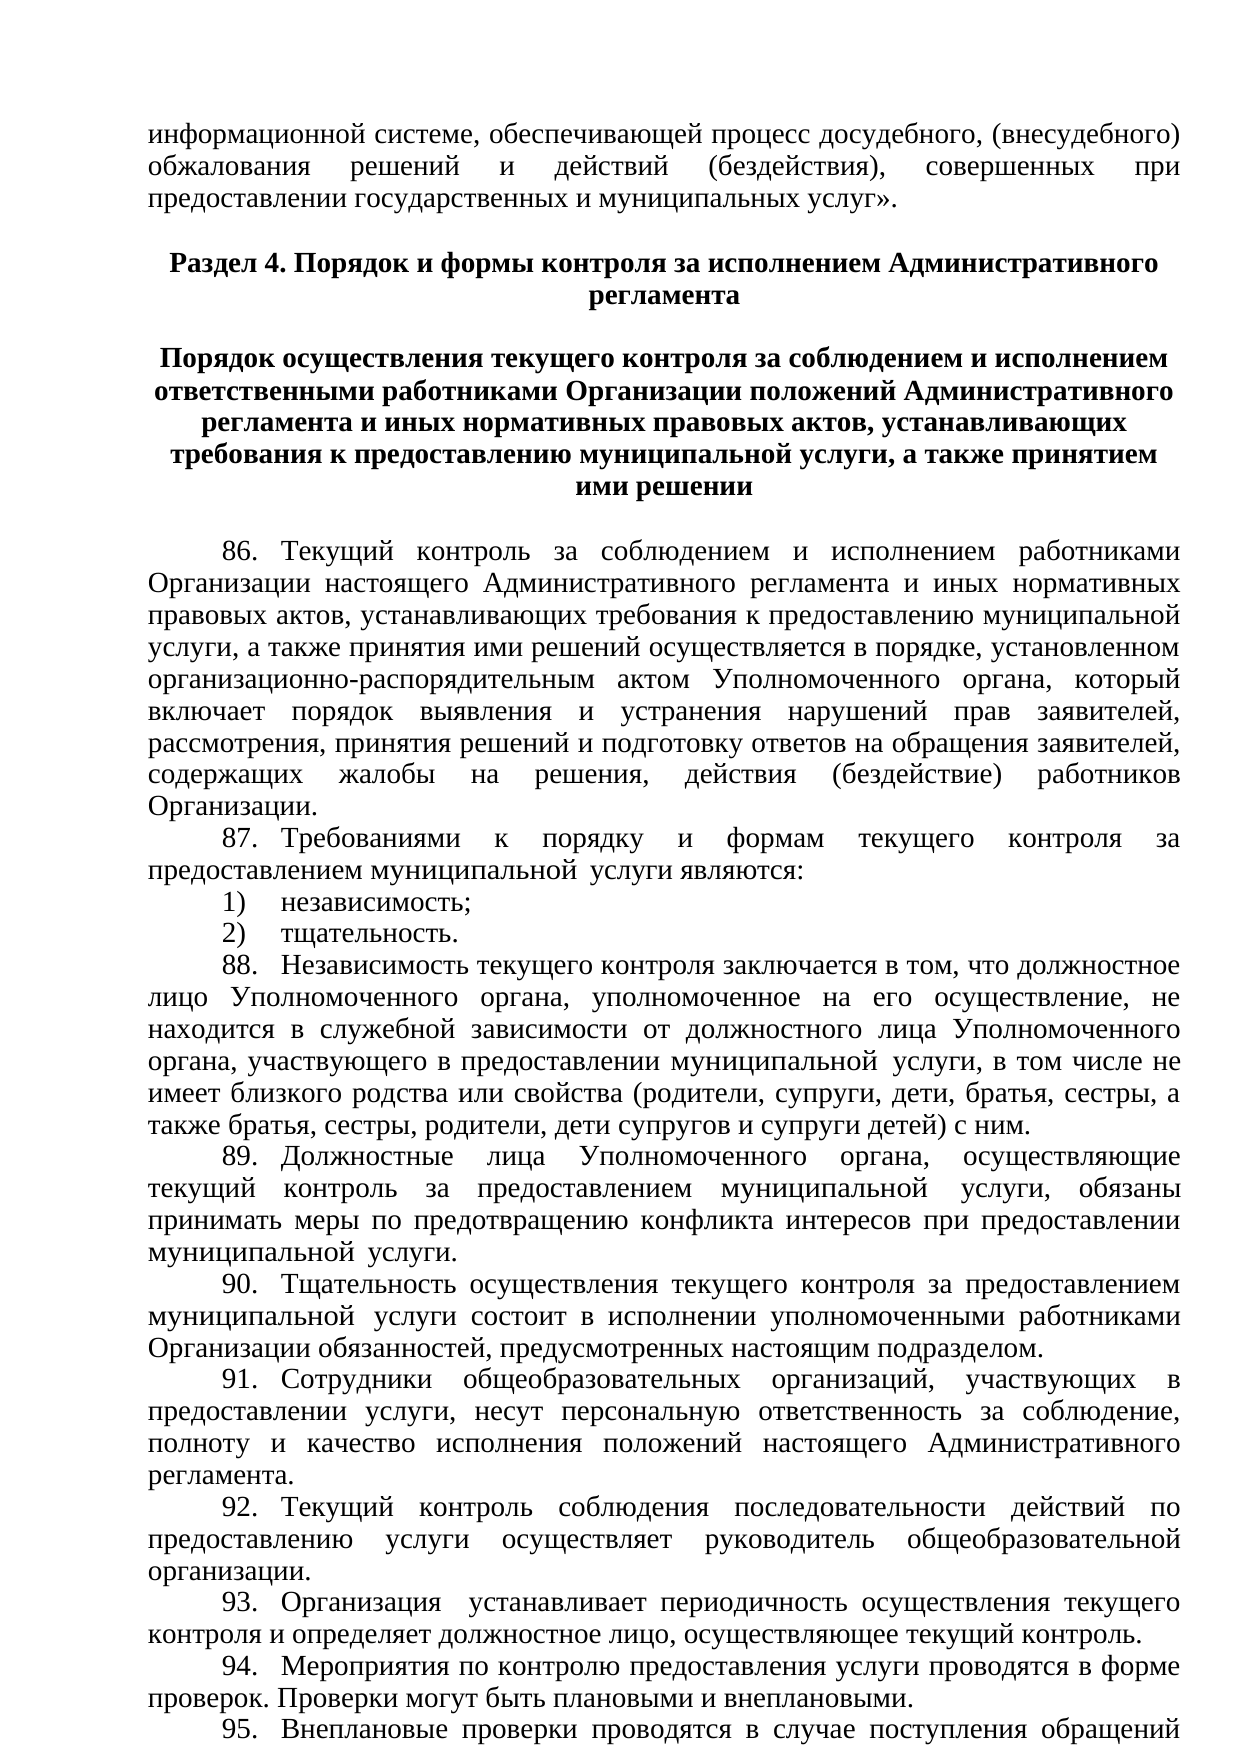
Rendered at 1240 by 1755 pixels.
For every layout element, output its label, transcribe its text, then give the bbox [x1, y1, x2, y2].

list независимость; [148, 886, 1181, 917]
text Порядок осуществления текущего контроля за соблюдением и исполнением ответственными работниками Организации положений Административного регламента и иных нормативных правовых актов, устанавливающих требования к предоставлению муниципальной услуги, а также принятием ими решении [148, 342, 1181, 502]
text регламента [148, 279, 1181, 311]
list тщательность. [148, 917, 1181, 949]
text Раздел 4. Порядок и формы контроля за исполнением Административного [148, 247, 1181, 279]
list Мероприятия по контролю предоставления услуги проводятся в форме проверок. Проверки могут быть плановыми и внеплановыми. [148, 1650, 1181, 1713]
list Должностные лица Уполномоченного органа, осуществляющие текущий контроль за предоставлением муниципальной услуги, обязаны принимать меры по предотвращению конфликта интересов при предоставлении муниципальной услуги. [148, 1140, 1181, 1268]
list Организация устанавливает периодичность осуществления текущего контроля и определяет должностное лицо, осуществляющее текущий контроль. [148, 1586, 1181, 1650]
list Внеплановые проверки проводятся в случае поступления обращений [148, 1713, 1181, 1745]
list информационной системе, обеспечивающей процесс досудебного, (внесудебного) обжалования решений и действий (бездействия), совершенных при предоставлении государственных и муниципальных услуг». [148, 118, 1181, 214]
list Требованиями к порядку и формам текущего контроля за предоставлением муниципальной услуги являются: [148, 822, 1181, 886]
list Тщательность осуществления текущего контроля за предоставлением муниципальной услуги состоит в исполнении уполномоченными работниками Организации обязанностей, предусмотренных настоящим подразделом. [148, 1268, 1181, 1363]
list Сотрудники общеобразовательных организаций, участвующих в предоставлении услуги, несут персональную ответственность за соблюдение, полноту и качество исполнения положений настоящего Административного регламента. [148, 1363, 1181, 1491]
list Текущий контроль соблюдения последовательности действий по предоставлению услуги осуществляет руководитель общеобразовательной организации. [148, 1491, 1181, 1586]
list Текущий контроль за соблюдением и исполнением работниками Организации настоящего Административного регламента и иных нормативных правовых актов, устанавливающих требования к предоставлению муниципальной услуги, а также принятия ими решений осуществляется в порядке, установленном организационно-распорядительным актом Уполномоченного органа, который включает порядок выявления и устранения нарушений прав заявителей, рассмотрения, принятия решений и подготовку ответов на обращения заявителей, содержащих жалобы на решения, действия (бездействие) работников Организации. [148, 535, 1181, 822]
list Независимость текущего контроля заключается в том, что должностное лицо Уполномоченного органа, уполномоченное на его осуществление, не находится в служебной зависимости от должностного лица Уполномоченного органа, участвующего в предоставлении муниципальной услуги, в том числе не имеет близкого родства или свойства (родители, супруги, дети, братья, сестры, а также братья, сестры, родители, дети супругов и супруги детей) с ним. [148, 949, 1181, 1140]
